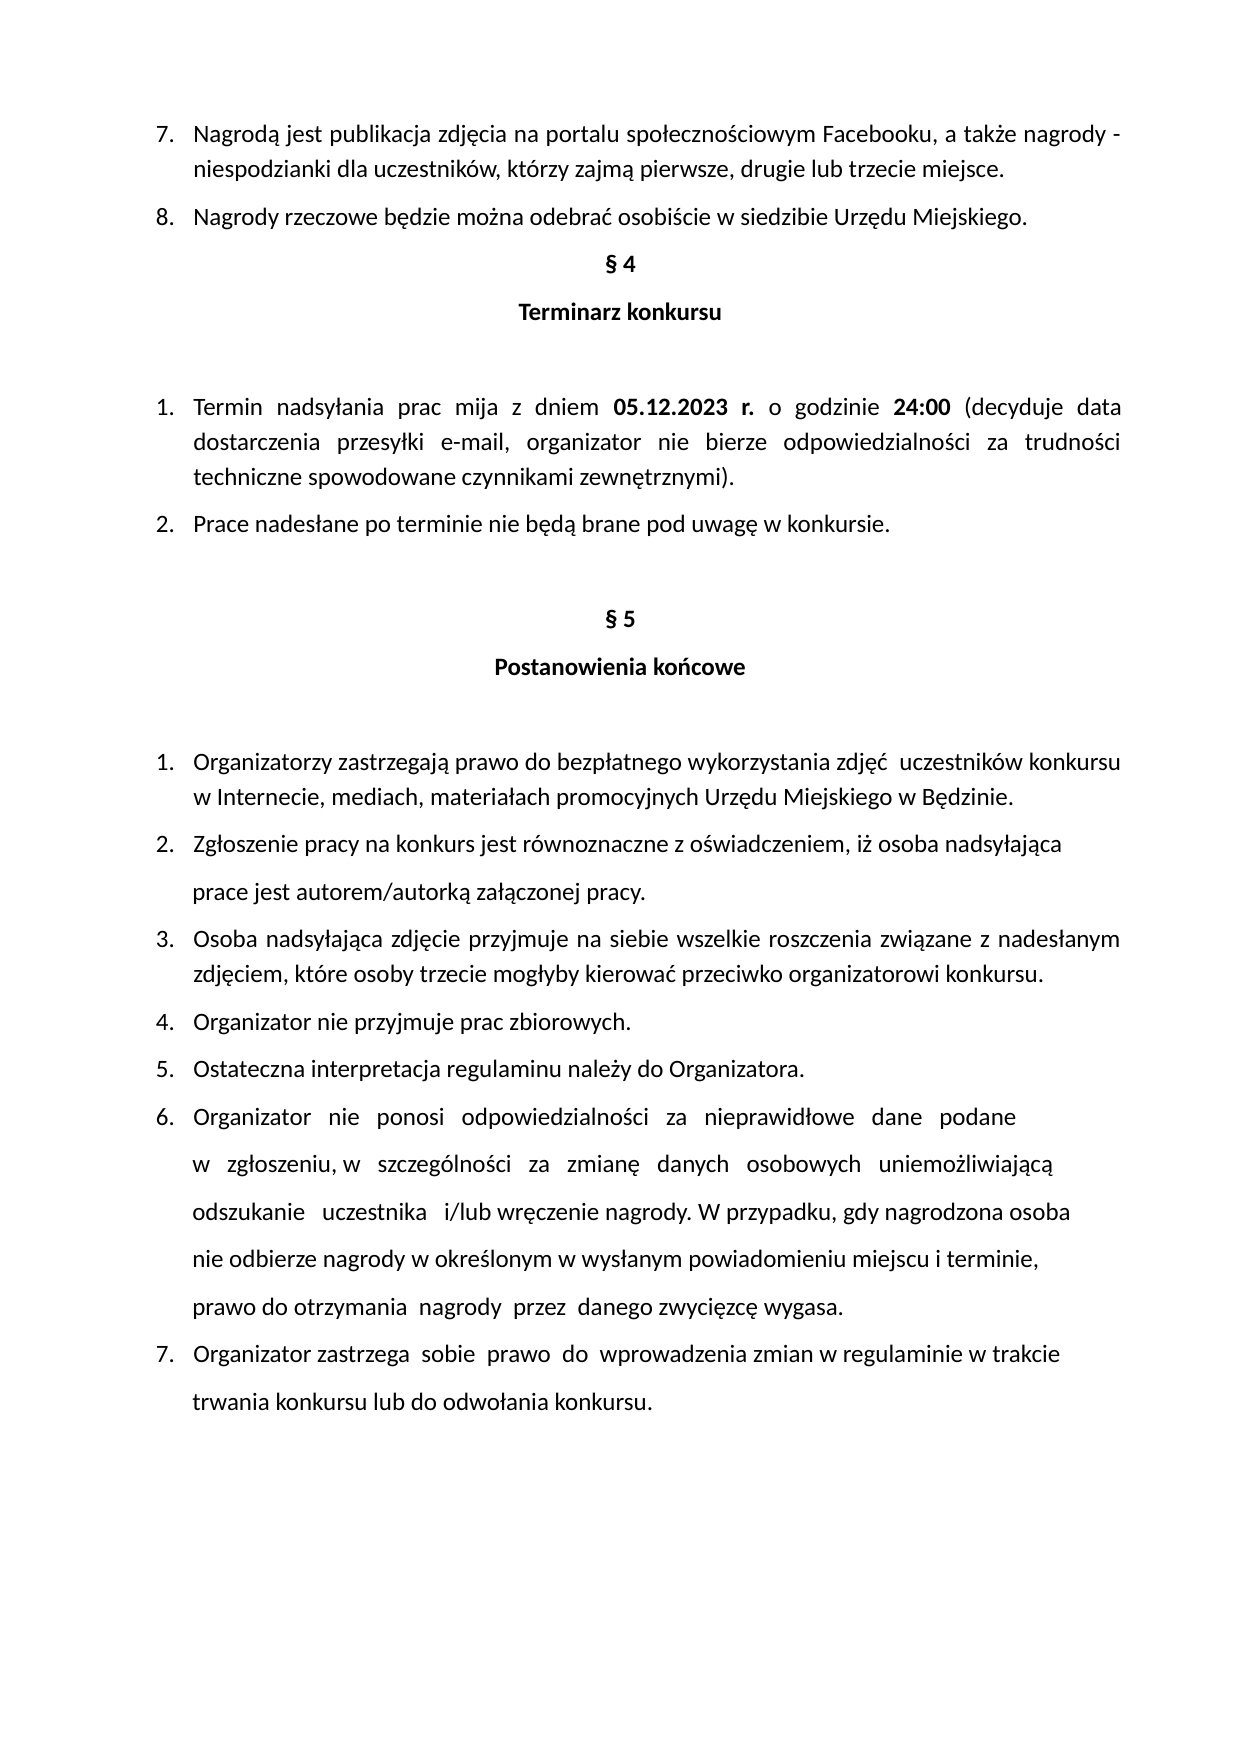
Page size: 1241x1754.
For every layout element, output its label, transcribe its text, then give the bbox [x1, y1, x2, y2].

list Organizator zastrzega sobie prawo do wprowadzenia zmian w regulaminie w trakcie [156, 1338, 1122, 1369]
list Nagrodą jest publikacja zdjęcia na portalu społecznościowym Facebooku, a także nagrody - niespodzianki dla uczestników, którzy zajmą pierwsze, drugie lub trzecie miejsce. [156, 118, 1122, 184]
list Nagrody rzeczowe będzie można odebrać osobiście w siedzibie Urzędu Miejskiego. [156, 201, 1122, 231]
list Ostateczna interpretacja regulaminu należy do Organizatora. [156, 1053, 1122, 1084]
list Termin nadsyłania prac mija z dniem 05.12.2023 r. o godzinie 24:00 (decyduje data dostarczenia przesyłki e-mail, organizator nie bierze odpowiedzialności za trudności techniczne spowodowane czynnikami zewnętrznymi). [156, 391, 1122, 491]
text Terminarz konkursu [118, 296, 1122, 326]
list Organizator nie ponosi odpowiedzialności za nieprawidłowe dane podane [156, 1101, 1122, 1131]
list Organizatorzy zastrzegają prawo do bezpłatnego wykorzystania zdjęć uczestników konkursu w Internecie, mediach, materiałach promocyjnych Urzędu Miejskiego w Będzinie. [156, 746, 1122, 811]
list Osoba nadsyłająca zdjęcie przyjmuje na siebie wszelkie roszczenia związane z nadesłanym zdjęciem, które osoby trzecie mogłyby kierować przeciwko organizatorowi konkursu. [156, 923, 1122, 989]
list Organizator nie przyjmuje prac zbiorowych. [156, 1006, 1122, 1036]
text prawo do otrzymania nagrody przez danego zwycięzcę wygasa. [118, 1291, 1122, 1321]
text § 4 [118, 248, 1122, 279]
list Prace nadesłane po terminie nie będą brane pod uwagę w konkursie. [156, 508, 1122, 539]
text § 5 [118, 603, 1122, 634]
text odszukanie uczestnika i/lub wręczenie nagrody. W przypadku, gdy nagrodzona osoba [192, 1196, 1122, 1226]
text w zgłoszeniu, w szczególności za zmianę danych osobowych uniemożliwiającą [118, 1148, 1122, 1179]
text trwania konkursu lub do odwołania konkursu. [118, 1386, 1122, 1416]
list Zgłoszenie pracy na konkurs jest równoznaczne z oświadczeniem, iż osoba nadsyłająca [156, 828, 1122, 859]
text Postanowienia końcowe [118, 651, 1122, 681]
text prace jest autorem/autorką załączonej pracy. [118, 876, 1122, 906]
text nie odbierze nagrody w określonym w wysłanym powiadomieniu miejscu i terminie, [192, 1243, 1122, 1274]
